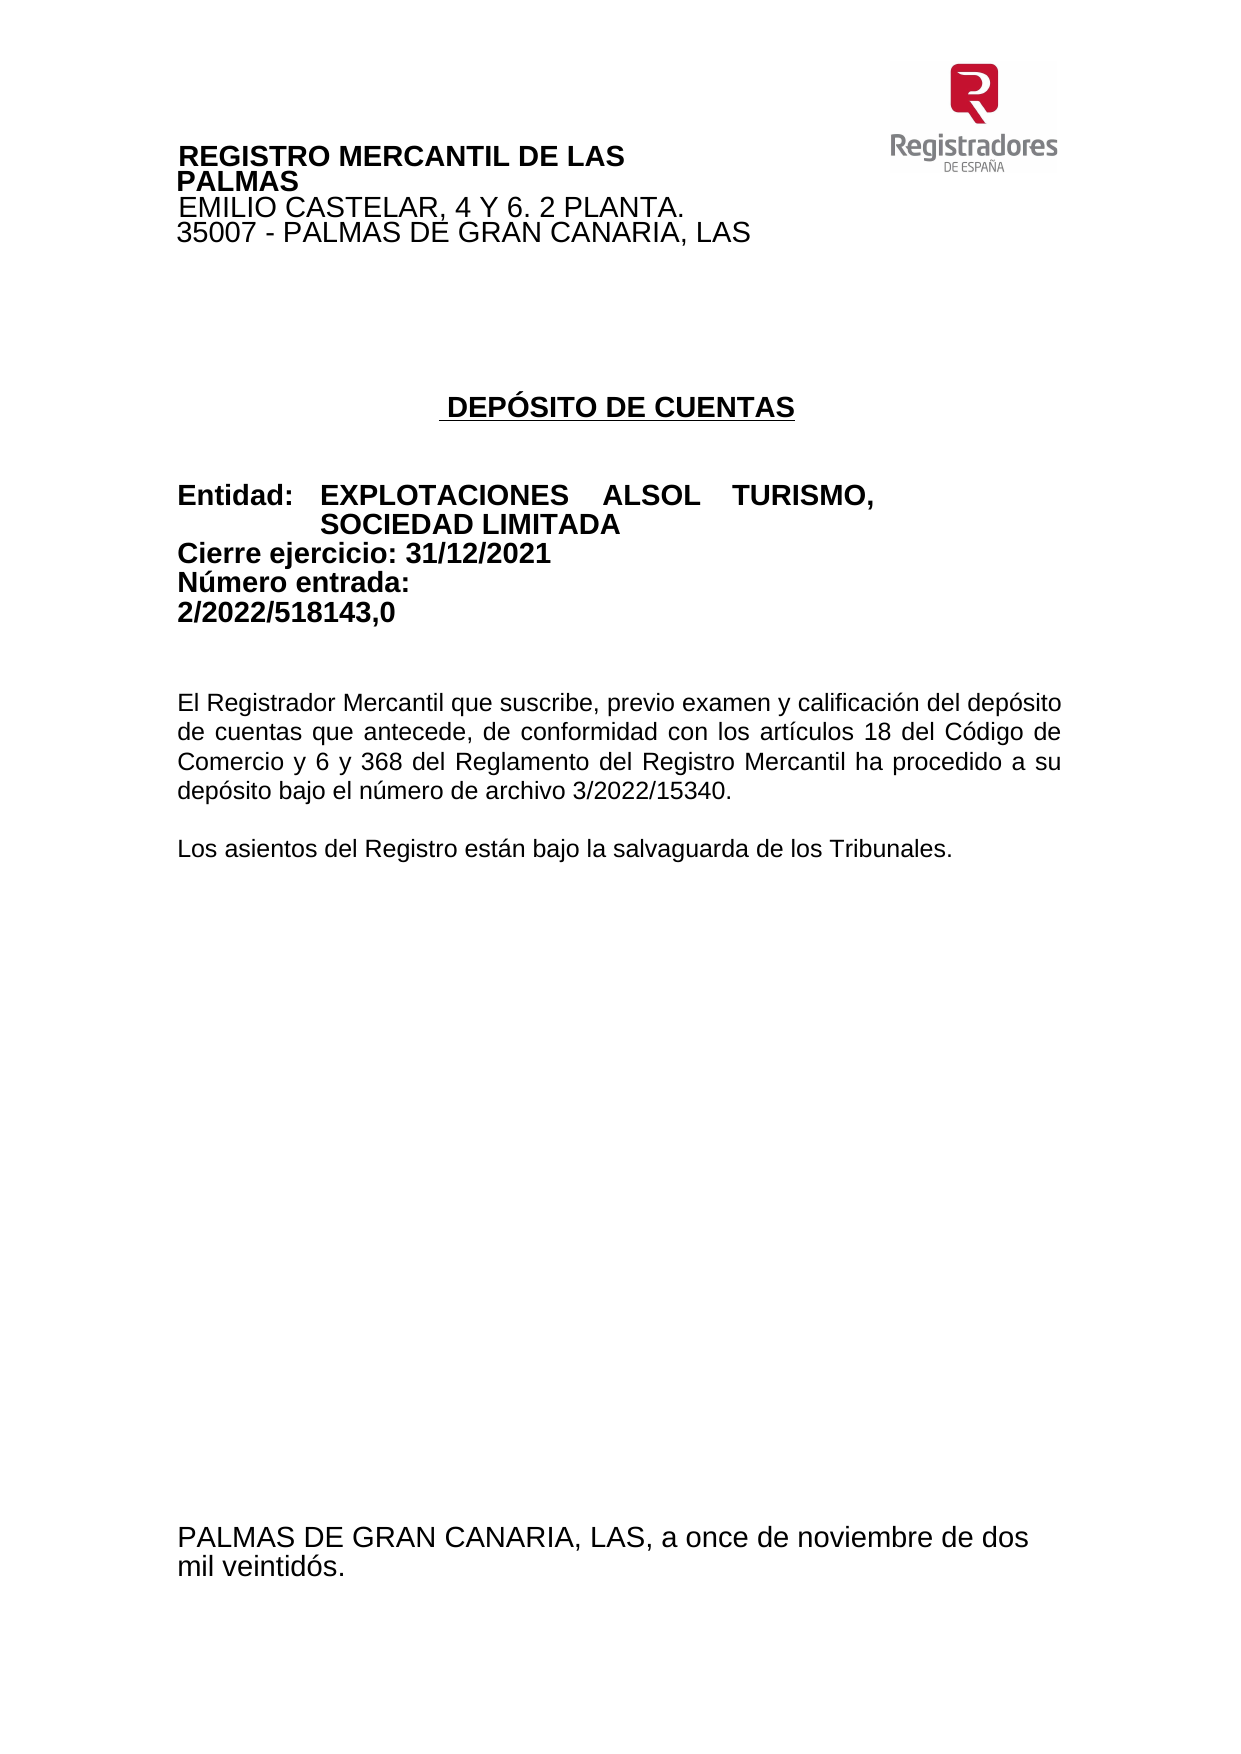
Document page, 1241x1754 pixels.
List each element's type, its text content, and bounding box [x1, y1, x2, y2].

text Entidad: EXPLOTACIONES ALSOL TURISMO, SOCIEDAD LIMITADA [177, 482, 1063, 541]
text El Registrador Mercantil que suscribe, previo examen y calificación del depósito de cuentas que antecede, de conformidad con los artículos 18 del Código de Comercio y 6 y 368 del Reglamento del Registro Mercantil ha procedido a su depósito bajo el número de archivo 3/2022/15340. [177, 688, 1063, 804]
text DEPÓSITO DE CUENTAS [162, 390, 1072, 424]
picture [890, 61, 1058, 173]
text PALMAS DE GRAN CANARIA, LAS, a once de noviembre de dos mil veintidós. [177, 1524, 1061, 1583]
text Los asientos del Registro están bajo la salvaguarda de los Tribunales. [177, 834, 1107, 863]
text Cierre ejercicio: 31/12/2021 Número entrada: 2/2022/518143,0 [177, 541, 625, 628]
